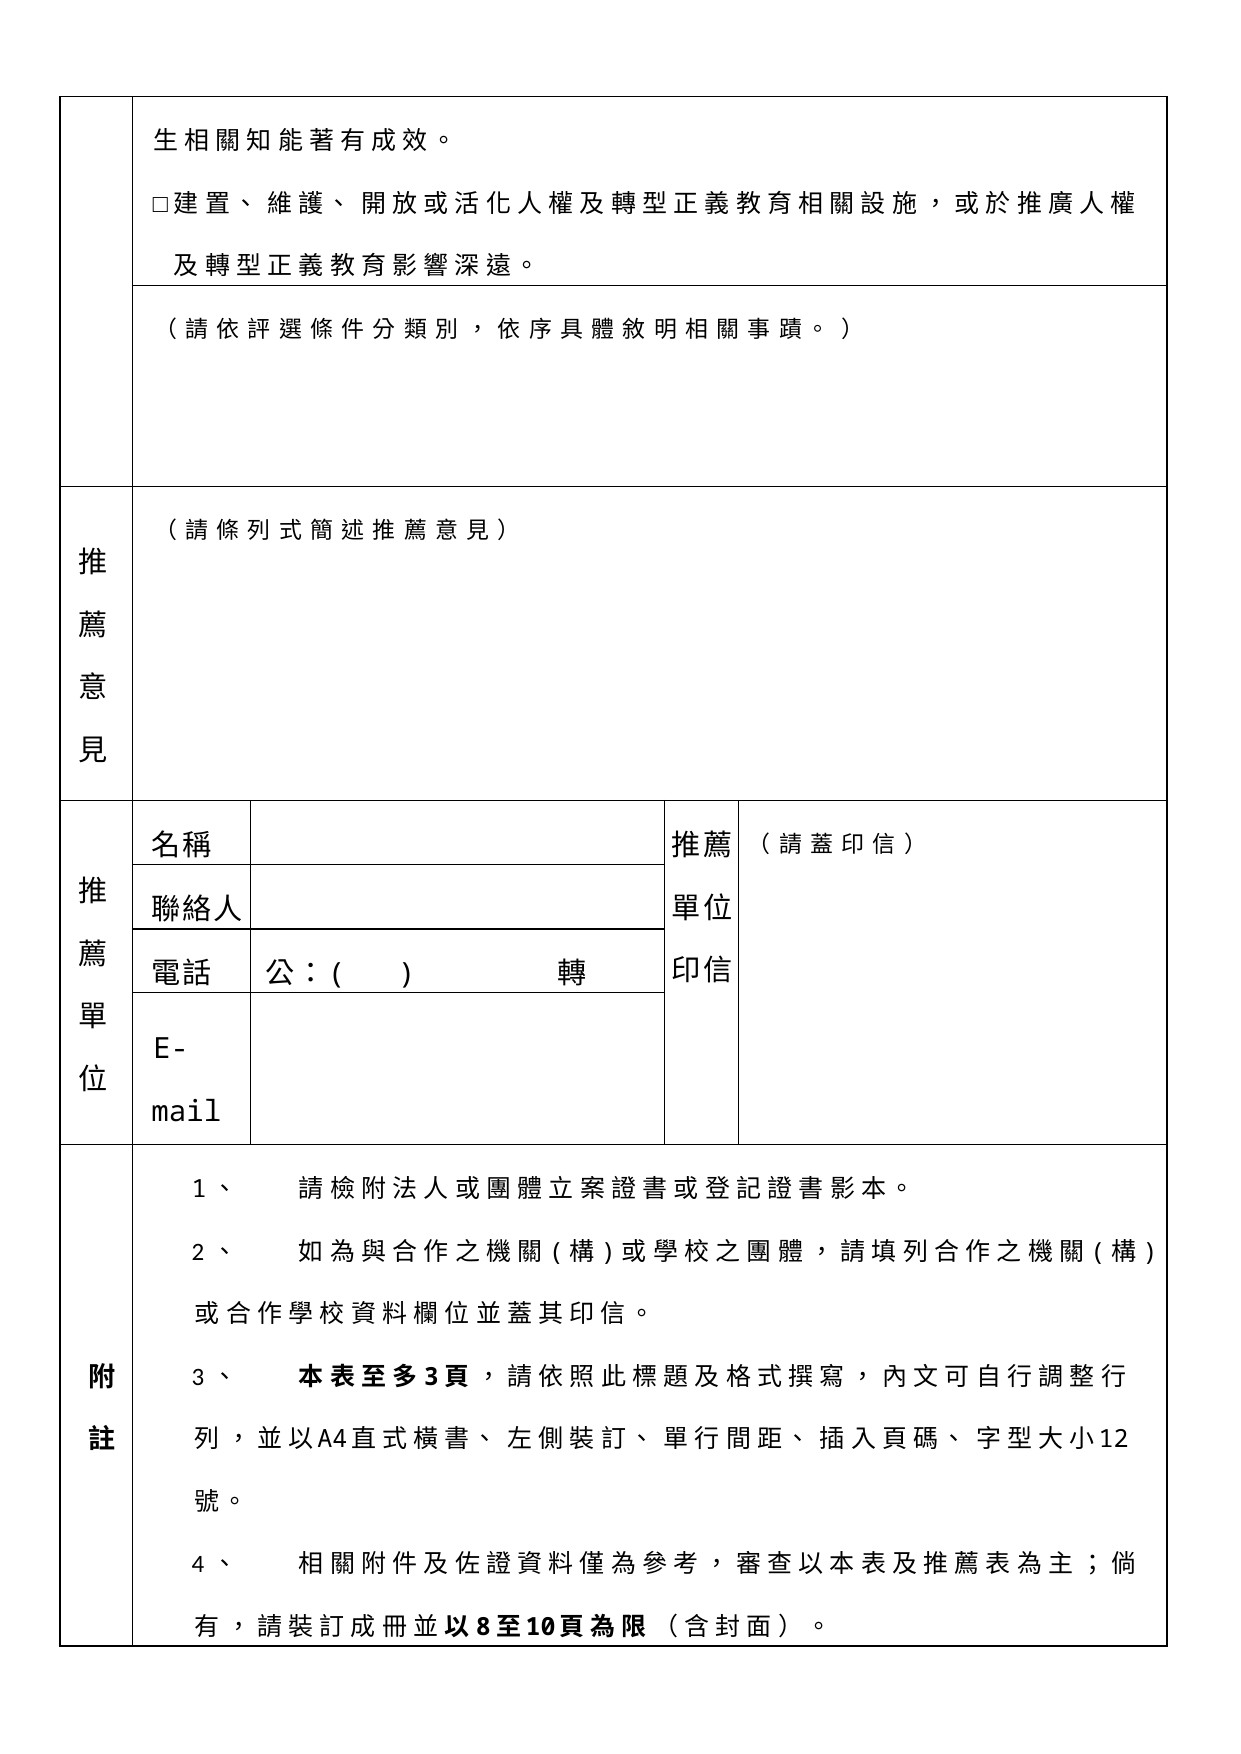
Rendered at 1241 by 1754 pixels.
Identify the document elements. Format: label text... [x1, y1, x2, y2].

table_cell [251, 865, 664, 928]
table_cell 推薦意見 [61, 487, 132, 800]
table_cell E-mail [133, 993, 250, 1143]
table_cell （請依評選條件分類別，依序具體敘明相關事蹟。） [133, 286, 1166, 486]
table_cell 聯絡人 [133, 865, 250, 928]
table_cell [251, 801, 664, 864]
table_cell 電話 [133, 930, 250, 992]
table_cell [251, 993, 664, 1143]
table_cell [61, 97, 132, 486]
table_cell 附註 [61, 1145, 132, 1645]
table_cell 推薦單位印信 [665, 801, 738, 1143]
table_cell （請條列式簡述推薦意見） [133, 487, 1166, 800]
table_cell （請蓋印信） [739, 801, 1166, 1143]
table_cell 推薦單位 [61, 801, 132, 1143]
table_cell 公：( ) 轉 [251, 930, 664, 992]
table_cell 請檢附法人或團體立案證書或登記證書影本。 如為與合作之機關(構)或學校之團體，請填列合作之機關(構)或合作學校資料欄位並蓋其印信。 本表至多3頁，請依照此標題及格式撰寫，內文可自行調整行列，並以A4直式橫書、左側裝訂、單行間距、插入頁碼、字型大小12號。 相關附件及佐證資料僅為參考，審查以本表及推薦表為主；倘有，請裝訂成冊並以8至10頁為限（含封面）。 [133, 1145, 1166, 1645]
table_cell 名稱 [133, 801, 250, 864]
table_cell 生相關知能著有成效。 □建置、維護、開放或活化人權及轉型正義教育相關設施，或於推廣人權及轉型正義教育影響深遠。 [133, 97, 1166, 285]
